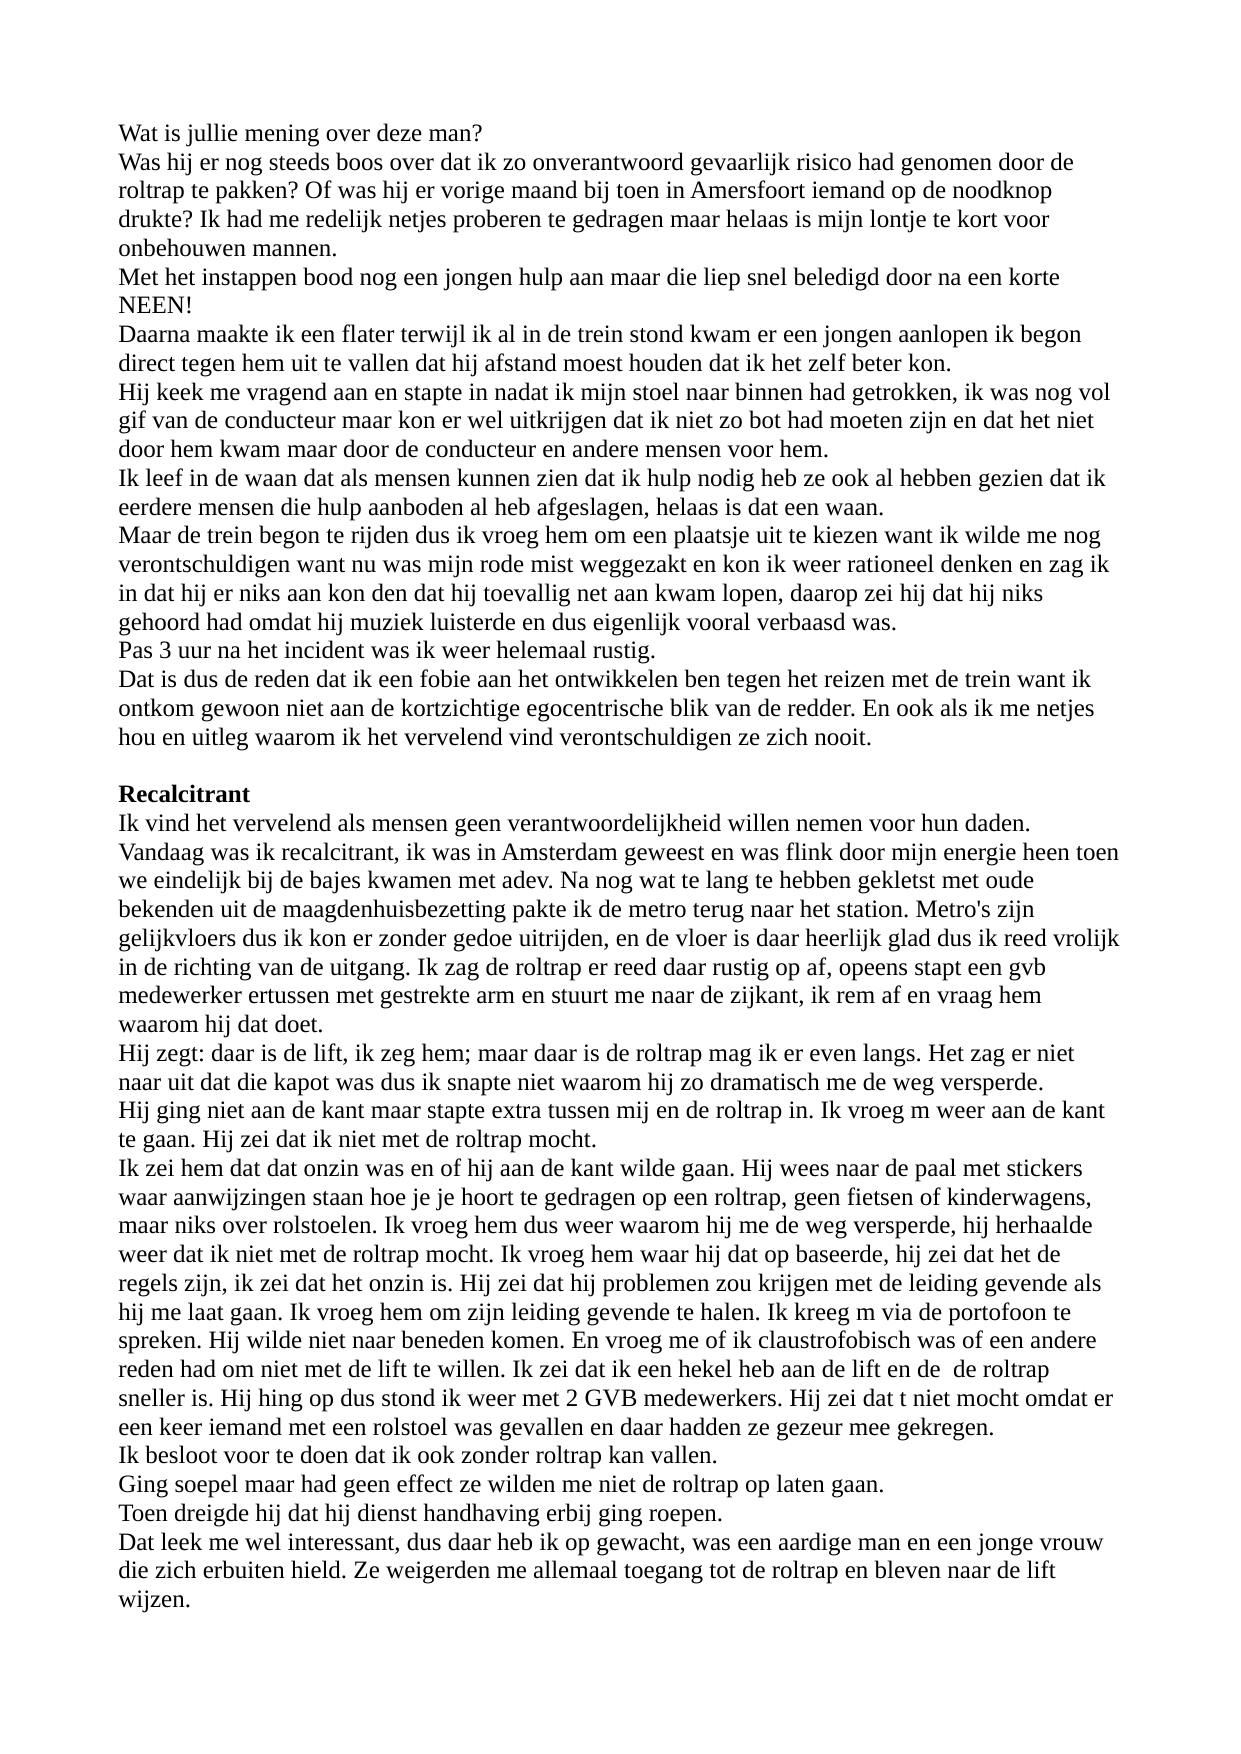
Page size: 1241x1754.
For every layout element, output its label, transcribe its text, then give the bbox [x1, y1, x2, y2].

text Ik vind het vervelend als mensen geen verantwoordelijkheid willen nemen voor hun daden. [118, 808, 1122, 837]
text Ik besloot voor te doen dat ik ook zonder roltrap kan vallen. Ging soepel maar had geen effect ze wilden me niet de roltrap op laten gaan. [118, 1441, 1122, 1498]
text Hij ging niet aan de kant maar stapte extra tussen mij en de roltrap in. Ik vroeg m weer aan de kant te gaan. Hij zei dat ik niet met de roltrap mocht. [118, 1096, 1122, 1153]
text Wat is jullie mening over deze man? Was hij er nog steeds boos over dat ik zo onverantwoord gevaarlijk risico had genomen door de roltrap te pakken? Of was hij er vorige maand bij toen in Amersfoort iemand op de noodknop drukte? Ik had me redelijk netjes proberen te gedragen maar helaas is mijn lontje te kort voor onbehouwen mannen. Met het instappen bood nog een jongen hulp aan maar die liep snel beledigd door na een korte NEEN! Daarna maakte ik een flater terwijl ik al in de trein stond kwam er een jongen aanlopen ik begon direct tegen hem uit te vallen dat hij afstand moest houden dat ik het zelf beter kon. Hij keek me vragend aan en stapte in nadat ik mijn stoel naar binnen had getrokken, ik was nog vol gif van de conducteur maar kon er wel uitkrijgen dat ik niet zo bot had moeten zijn en dat het niet door hem kwam maar door de conducteur en andere mensen voor hem. Ik leef in de waan dat als mensen kunnen zien dat ik hulp nodig heb ze ook al hebben gezien dat ik eerdere mensen die hulp aanboden al heb afgeslagen, helaas is dat een waan. Maar de trein begon te rijden dus ik vroeg hem om een plaatsje uit te kiezen want ik wilde me nog verontschuldigen want nu was mijn rode mist weggezakt en kon ik weer rationeel denken en zag ik in dat hij er niks aan kon den dat hij toevallig net aan kwam lopen, daarop zei hij dat hij niks gehoord had omdat hij muziek luisterde en dus eigenlijk vooral verbaasd was. Pas 3 uur na het incident was ik weer helemaal rustig. Dat is dus de reden dat ik een fobie aan het ontwikkelen ben tegen het reizen met de trein want ik ontkom gewoon niet aan de kortzichtige egocentrische blik van de redder. En ook als ik me netjes hou en uitleg waarom ik het vervelend vind verontschuldigen ze zich nooit. [118, 118, 1122, 779]
text Toen dreigde hij dat hij dienst handhaving erbij ging roepen. Dat leek me wel interessant, dus daar heb ik op gewacht, was een aardige man en een jonge vrouw die zich erbuiten hield. Ze weigerden me allemaal toegang tot de roltrap en bleven naar de lift wijzen. [118, 1498, 1122, 1613]
text Ik zei hem dat dat onzin was en of hij aan de kant wilde gaan. Hij wees naar de paal met stickers waar aanwijzingen staan hoe je je hoort te gedragen op een roltrap, geen fietsen of kinderwagens, maar niks over rolstoelen. Ik vroeg hem dus weer waarom hij me de weg versperde, hij herhaalde weer dat ik niet met de roltrap mocht. Ik vroeg hem waar hij dat op baseerde, hij zei dat het de regels zijn, ik zei dat het onzin is. Hij zei dat hij problemen zou krijgen met de leiding gevende als hij me laat gaan. Ik vroeg hem om zijn leiding gevende te halen. Ik kreeg m via de portofoon te spreken. Hij wilde niet naar beneden komen. En vroeg me of ik claustrofobisch was of een andere reden had om niet met de lift te willen. Ik zei dat ik een hekel heb aan de lift en de de roltrap sneller is. Hij hing op dus stond ik weer met 2 GVB medewerkers. Hij zei dat t niet mocht omdat er een keer iemand met een rolstoel was gevallen en daar hadden ze gezeur mee gekregen. [118, 1153, 1122, 1441]
text Vandaag was ik recalcitrant, ik was in Amsterdam geweest en was flink door mijn energie heen toen we eindelijk bij de bajes kwamen met adev. Na nog wat te lang te hebben gekletst met oude bekenden uit de maagdenhuisbezetting pakte ik de metro terug naar het station. Metro's zijn gelijkvloers dus ik kon er zonder gedoe uitrijden, en de vloer is daar heerlijk glad dus ik reed vrolijk in de richting van de uitgang. Ik zag de roltrap er reed daar rustig op af, opeens stapt een gvb medewerker ertussen met gestrekte arm en stuurt me naar de zijkant, ik rem af en vraag hem waarom hij dat doet. [118, 837, 1122, 1038]
text Hij zegt: daar is de lift, ik zeg hem; maar daar is de roltrap mag ik er even langs. Het zag er niet naar uit dat die kapot was dus ik snapte niet waarom hij zo dramatisch me de weg versperde. [118, 1038, 1122, 1096]
text Recalcitrant [118, 779, 1122, 808]
